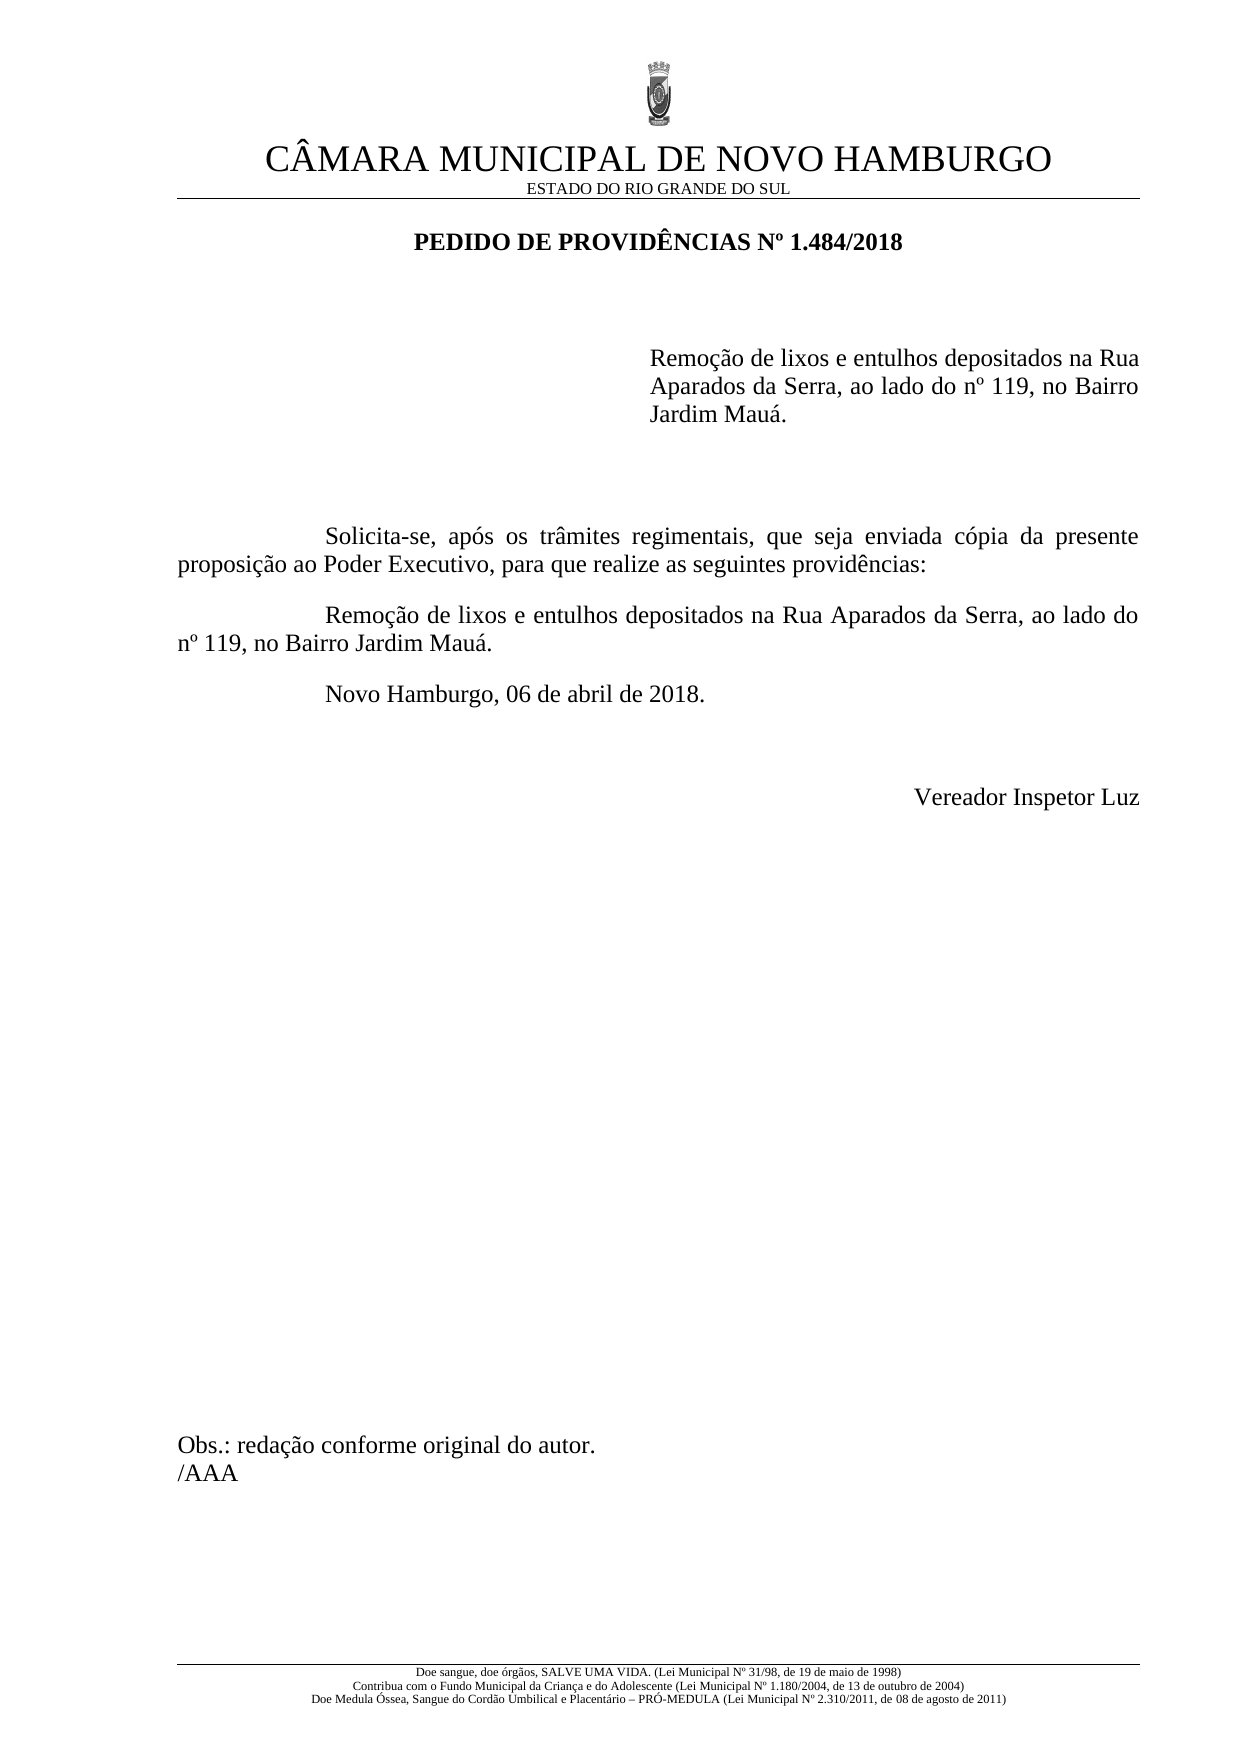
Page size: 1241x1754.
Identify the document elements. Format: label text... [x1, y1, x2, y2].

text Remoção de lixos e entulhos depositados na Rua Aparados da Serra, ao lado do nº 119, no Bairro Jardim Mauá. [649, 344, 1140, 428]
text PEDIDO DE PROVIDÊNCIAS Nº 1.484/2018 [177, 228, 1140, 256]
text /AAA [177, 1459, 1140, 1487]
text Obs.: redação conforme original do autor. [177, 1432, 1140, 1459]
text Novo Hamburgo, 06 de abril de 2018. [177, 680, 1140, 708]
text Remoção de lixos e entulhos depositados na Rua Aparados da Serra, ao lado do nº 119, no Bairro Jardim Mauá. [177, 601, 1140, 657]
text Vereador Inspetor Luz [177, 783, 1140, 810]
text Solicita-se, após os trâmites regimentais, que seja enviada cópia da presente proposição ao Poder Executivo, para que realize as seguintes providências: [177, 522, 1140, 578]
